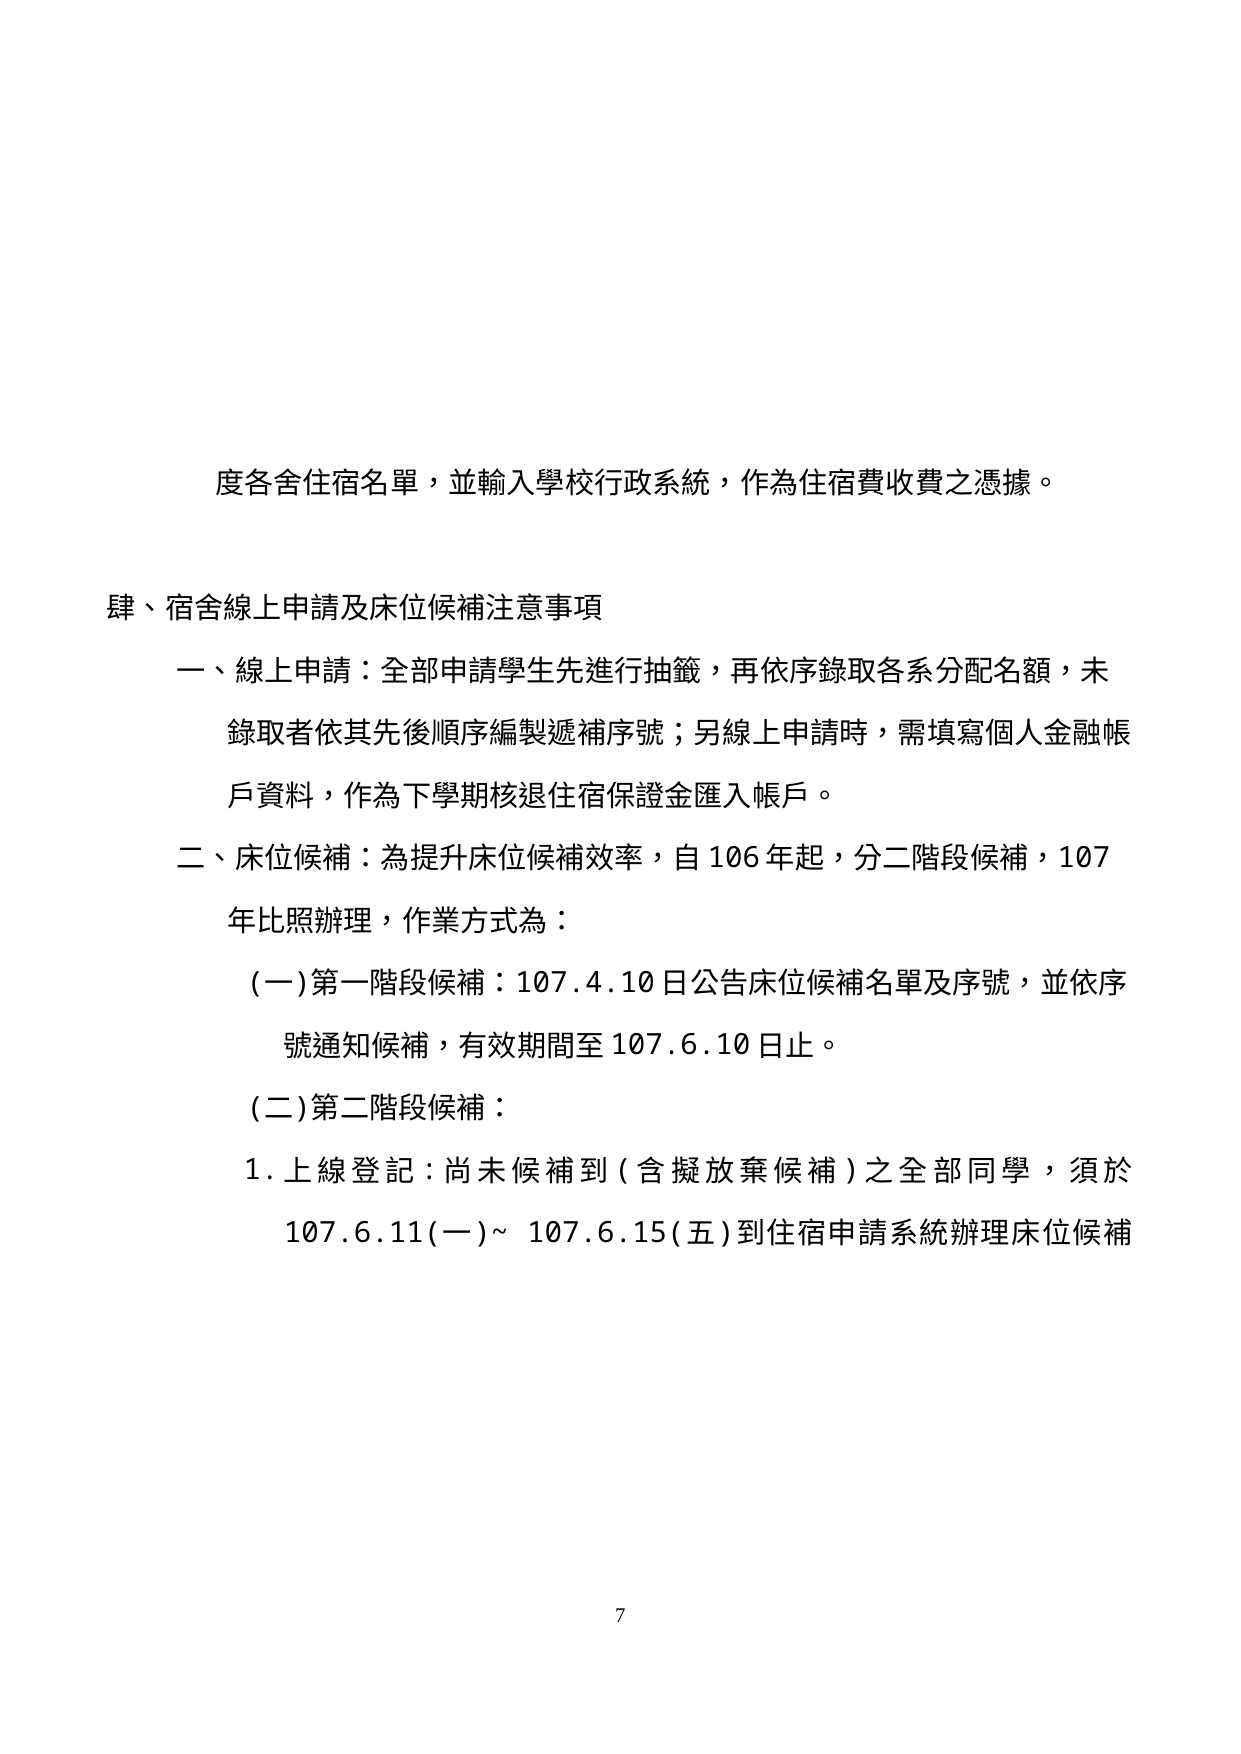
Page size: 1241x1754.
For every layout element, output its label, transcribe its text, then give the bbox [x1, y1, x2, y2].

text 肆、宿舍線上申請及床位候補注意事項 [106, 564, 1134, 627]
text 1.上線登記:尚未候補到(含擬放棄候補)之全部同學，須於107.6.11(一)~ 107.6.15(五)到住宿申請系統辦理床位候補 [106, 1127, 1134, 1252]
text (二)第二階段候補： [106, 1064, 1134, 1127]
text 度各舍住宿名單，並輸入學校行政系統，作為住宿費收費之憑據。 [156, 439, 1134, 502]
text (一)第一階段候補：107.4.10日公告床位候補名單及序號，並依序號通知候補，有效期間至107.6.10日止。 [106, 939, 1134, 1064]
text 二、床位候補：為提升床位候補效率，自106年起，分二階段候補，107年比照辦理，作業方式為： [106, 814, 1134, 939]
text 一、線上申請：全部申請學生先進行抽籤，再依序錄取各系分配名額，未錄取者依其先後順序編製遞補序號；另線上申請時，需填寫個人金融帳戶資料，作為下學期核退住宿保證金匯入帳戶。 [106, 627, 1134, 814]
